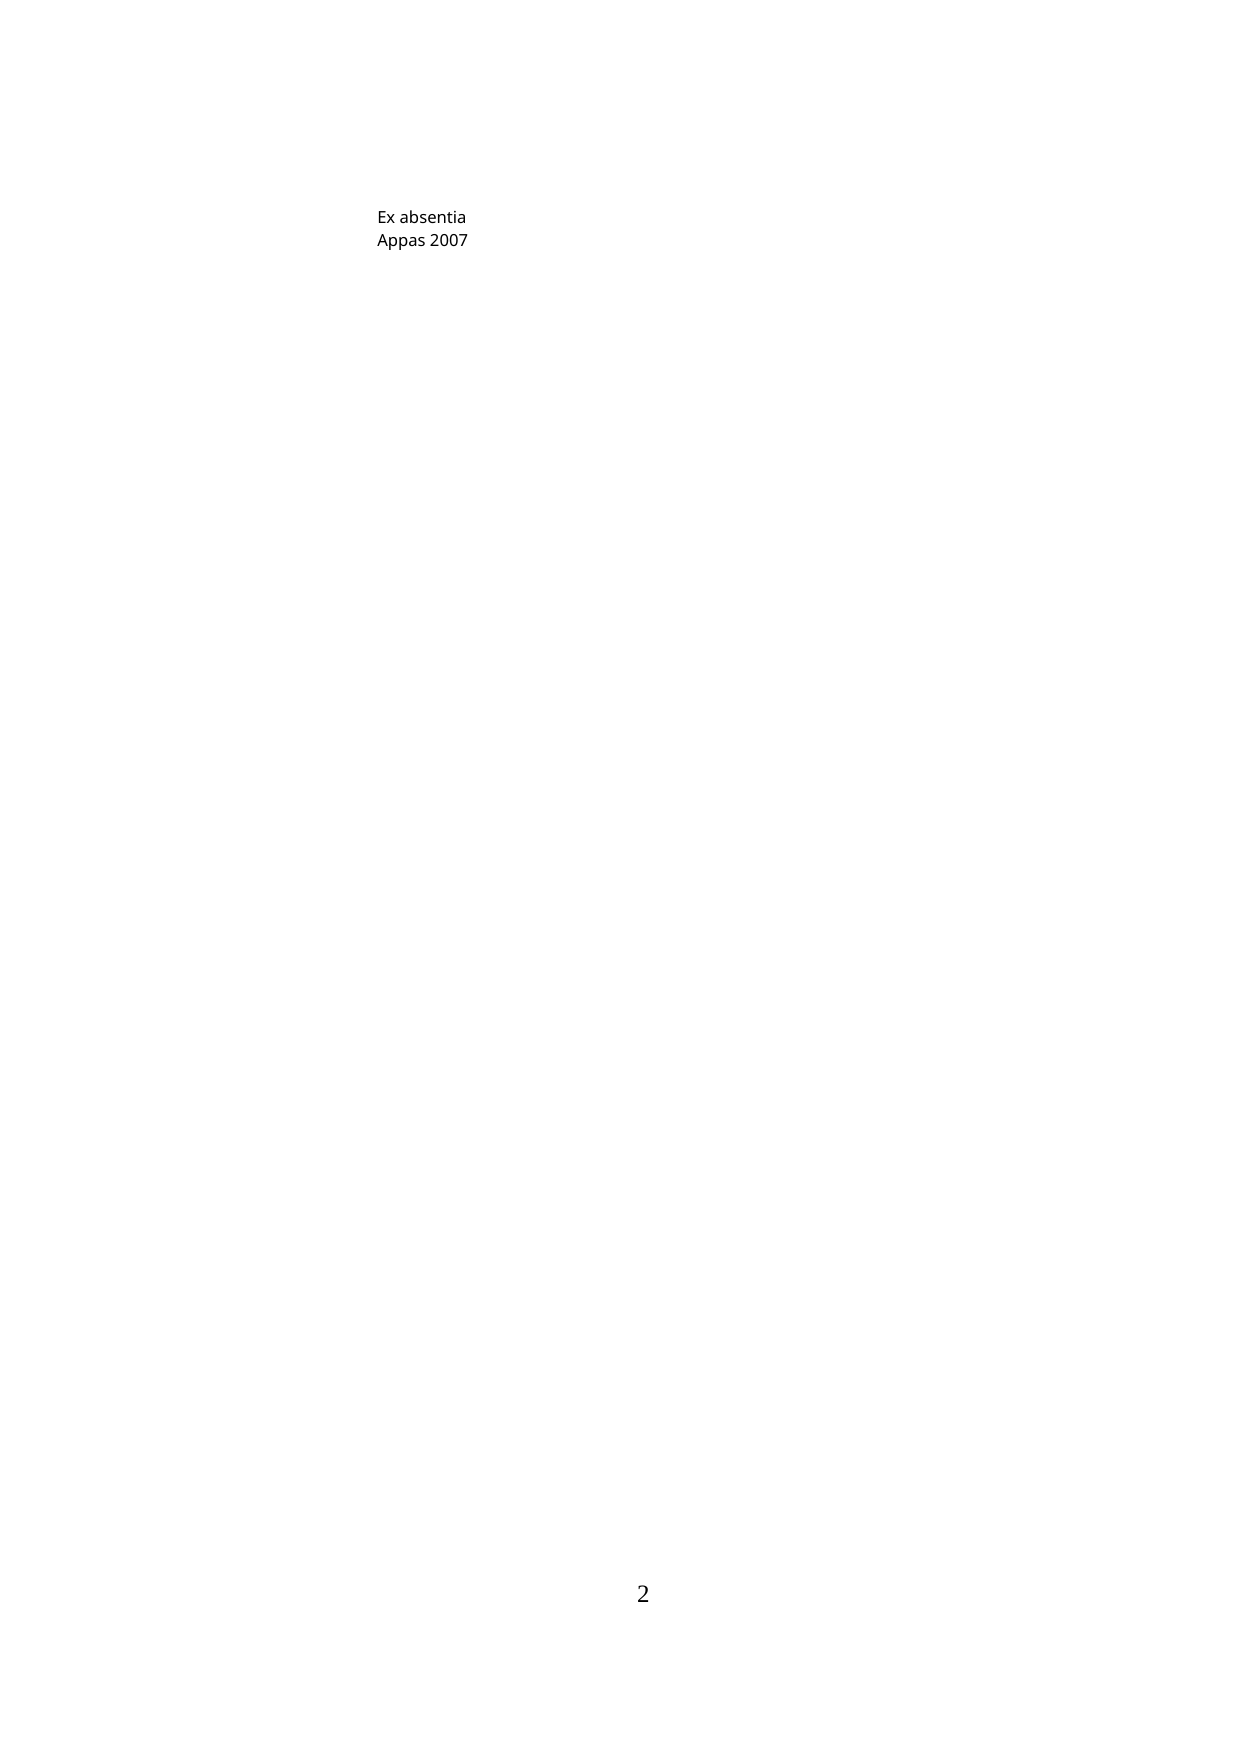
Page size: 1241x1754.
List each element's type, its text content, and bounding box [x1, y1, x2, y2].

text Appas 2007 [344, 228, 958, 251]
text Ex absentia [344, 206, 958, 228]
